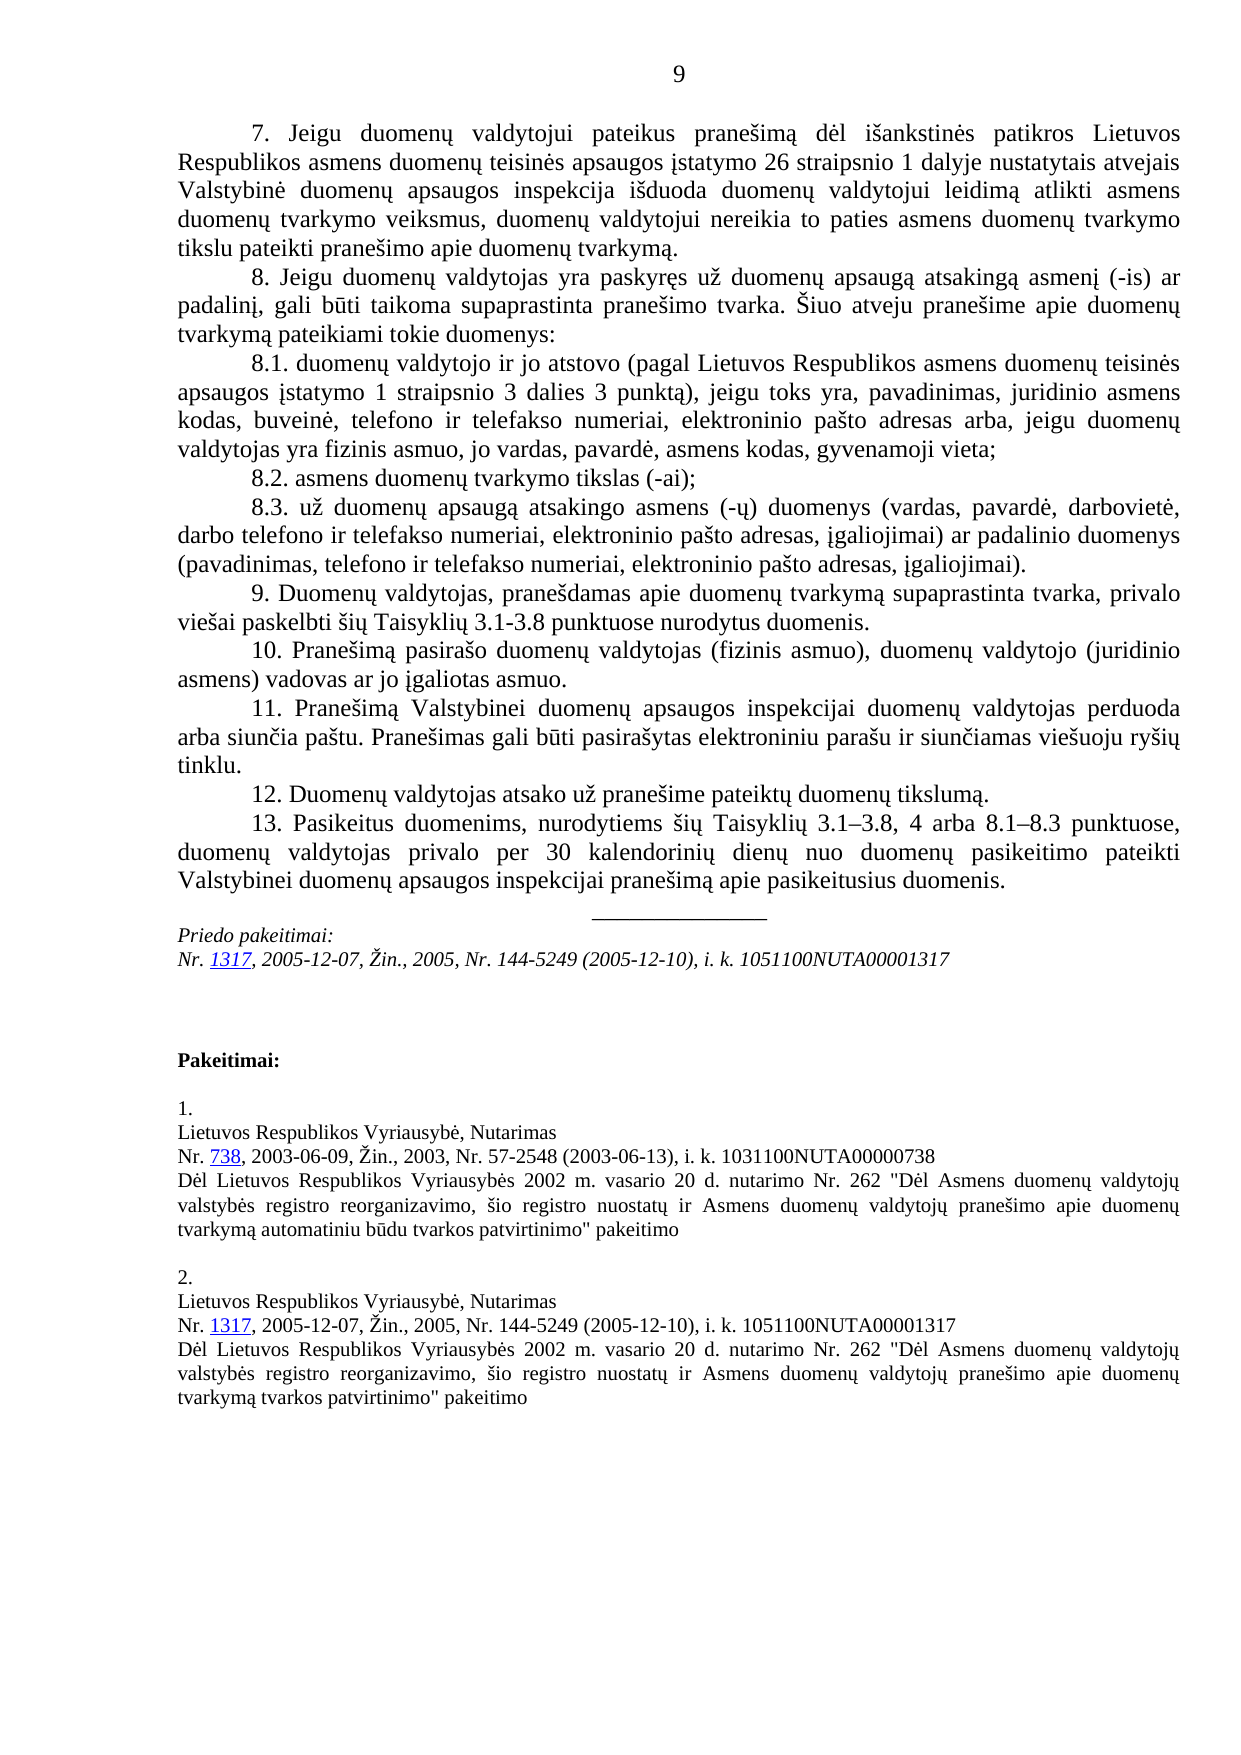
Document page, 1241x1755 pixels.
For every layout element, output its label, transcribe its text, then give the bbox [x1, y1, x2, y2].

text 11. Pranešimą Valstybinei duomenų apsaugos inspekcijai duomenų valdytojas perduoda arba siunčia paštu. Pranešimas gali būti pasirašytas elektroniniu parašu ir siunčiamas viešuoju ryšių tinklu. [177, 693, 1181, 779]
text 8.2. asmens duomenų tvarkymo tikslas (-ai); [177, 463, 1181, 492]
text 7. Jeigu duomenų valdytojui pateikus pranešimą dėl išankstinės patikros Lietuvos Respublikos asmens duomenų teisinės apsaugos įstatymo 26 straipsnio 1 dalyje nustatytais atvejais Valstybinė duomenų apsaugos inspekcija išduoda duomenų valdytojui leidimą atlikti asmens duomenų tvarkymo veiksmus, duomenų valdytojui nereikia to paties asmens duomenų tvarkymo tikslu pateikti pranešimo apie duomenų tvarkymą. [177, 118, 1181, 262]
text Dėl Lietuvos Respublikos Vyriausybės 2002 m. vasario 20 d. nutarimo Nr. 262 "Dėl Asmens duomenų valdytojų valstybės registro reorganizavimo, šio registro nuostatų ir Asmens duomenų valdytojų pranešimo apie duomenų tvarkymą tvarkos patvirtinimo" pakeitimo [177, 1337, 1181, 1409]
text 2. [177, 1265, 1181, 1289]
text Nr. 1317, 2005-12-07, Žin., 2005, Nr. 144-5249 (2005-12-10), i. k. 1051100NUTA00001317 [177, 947, 1181, 971]
text 8.1. duomenų valdytojo ir jo atstovo (pagal Lietuvos Respublikos asmens duomenų teisinės apsaugos įstatymo 1 straipsnio 3 dalies 3 punktą), jeigu toks yra, pavadinimas, juridinio asmens kodas, buveinė, telefono ir telefakso numeriai, elektroninio pašto adresas arba, jeigu duomenų valdytojas yra fizinis asmuo, jo vardas, pavardė, asmens kodas, gyvenamoji vieta; [177, 348, 1181, 463]
text 12. Duomenų valdytojas atsako už pranešime pateiktų duomenų tikslumą. [177, 779, 1181, 808]
text 1. [177, 1096, 1181, 1120]
text Nr. 1317, 2005-12-07, Žin., 2005, Nr. 144-5249 (2005-12-10), i. k. 1051100NUTA00001317 [177, 1313, 1181, 1337]
text ______________ [177, 894, 1181, 923]
text 8. Jeigu duomenų valdytojas yra paskyręs už duomenų apsaugą atsakingą asmenį (-is) ar padalinį, gali būti taikoma supaprastinta pranešimo tvarka. Šiuo atveju pranešime apie duomenų tvarkymą pateikiami tokie duomenys: [177, 262, 1181, 348]
text 8.3. už duomenų apsaugą atsakingo asmens (-ų) duomenys (vardas, pavardė, darbovietė, darbo telefono ir telefakso numeriai, elektroninio pašto adresas, įgaliojimai) ar padalinio duomenys (pavadinimas, telefono ir telefakso numeriai, elektroninio pašto adresas, įgaliojimai). [177, 492, 1181, 578]
text 13. Pasikeitus duomenims, nurodytiems šių Taisyklių 3.1–3.8, 4 arba 8.1–8.3 punktuose, duomenų valdytojas privalo per 30 kalendorinių dienų nuo duomenų pasikeitimo pateikti Valstybinei duomenų apsaugos inspekcijai pranešimą apie pasikeitusius duomenis. [177, 808, 1181, 894]
text Lietuvos Respublikos Vyriausybė, Nutarimas [177, 1289, 1181, 1313]
text Lietuvos Respublikos Vyriausybė, Nutarimas [177, 1120, 1181, 1144]
text 10. Pranešimą pasirašo duomenų valdytojas (fizinis asmuo), duomenų valdytojo (juridinio asmens) vadovas ar jo įgaliotas asmuo. [177, 636, 1181, 693]
text Priedo pakeitimai: [177, 923, 1181, 947]
text 9. Duomenų valdytojas, pranešdamas apie duomenų tvarkymą supaprastinta tvarka, privalo viešai paskelbti šių Taisyklių 3.1-3.8 punktuose nurodytus duomenis. [177, 578, 1181, 636]
text Nr. 738, 2003-06-09, Žin., 2003, Nr. 57-2548 (2003-06-13), i. k. 1031100NUTA00000738 [177, 1144, 1181, 1168]
text Pakeitimai: [177, 1048, 1181, 1072]
text Dėl Lietuvos Respublikos Vyriausybės 2002 m. vasario 20 d. nutarimo Nr. 262 "Dėl Asmens duomenų valdytojų valstybės registro reorganizavimo, šio registro nuostatų ir Asmens duomenų valdytojų pranešimo apie duomenų tvarkymą automatiniu būdu tvarkos patvirtinimo" pakeitimo [177, 1168, 1181, 1241]
